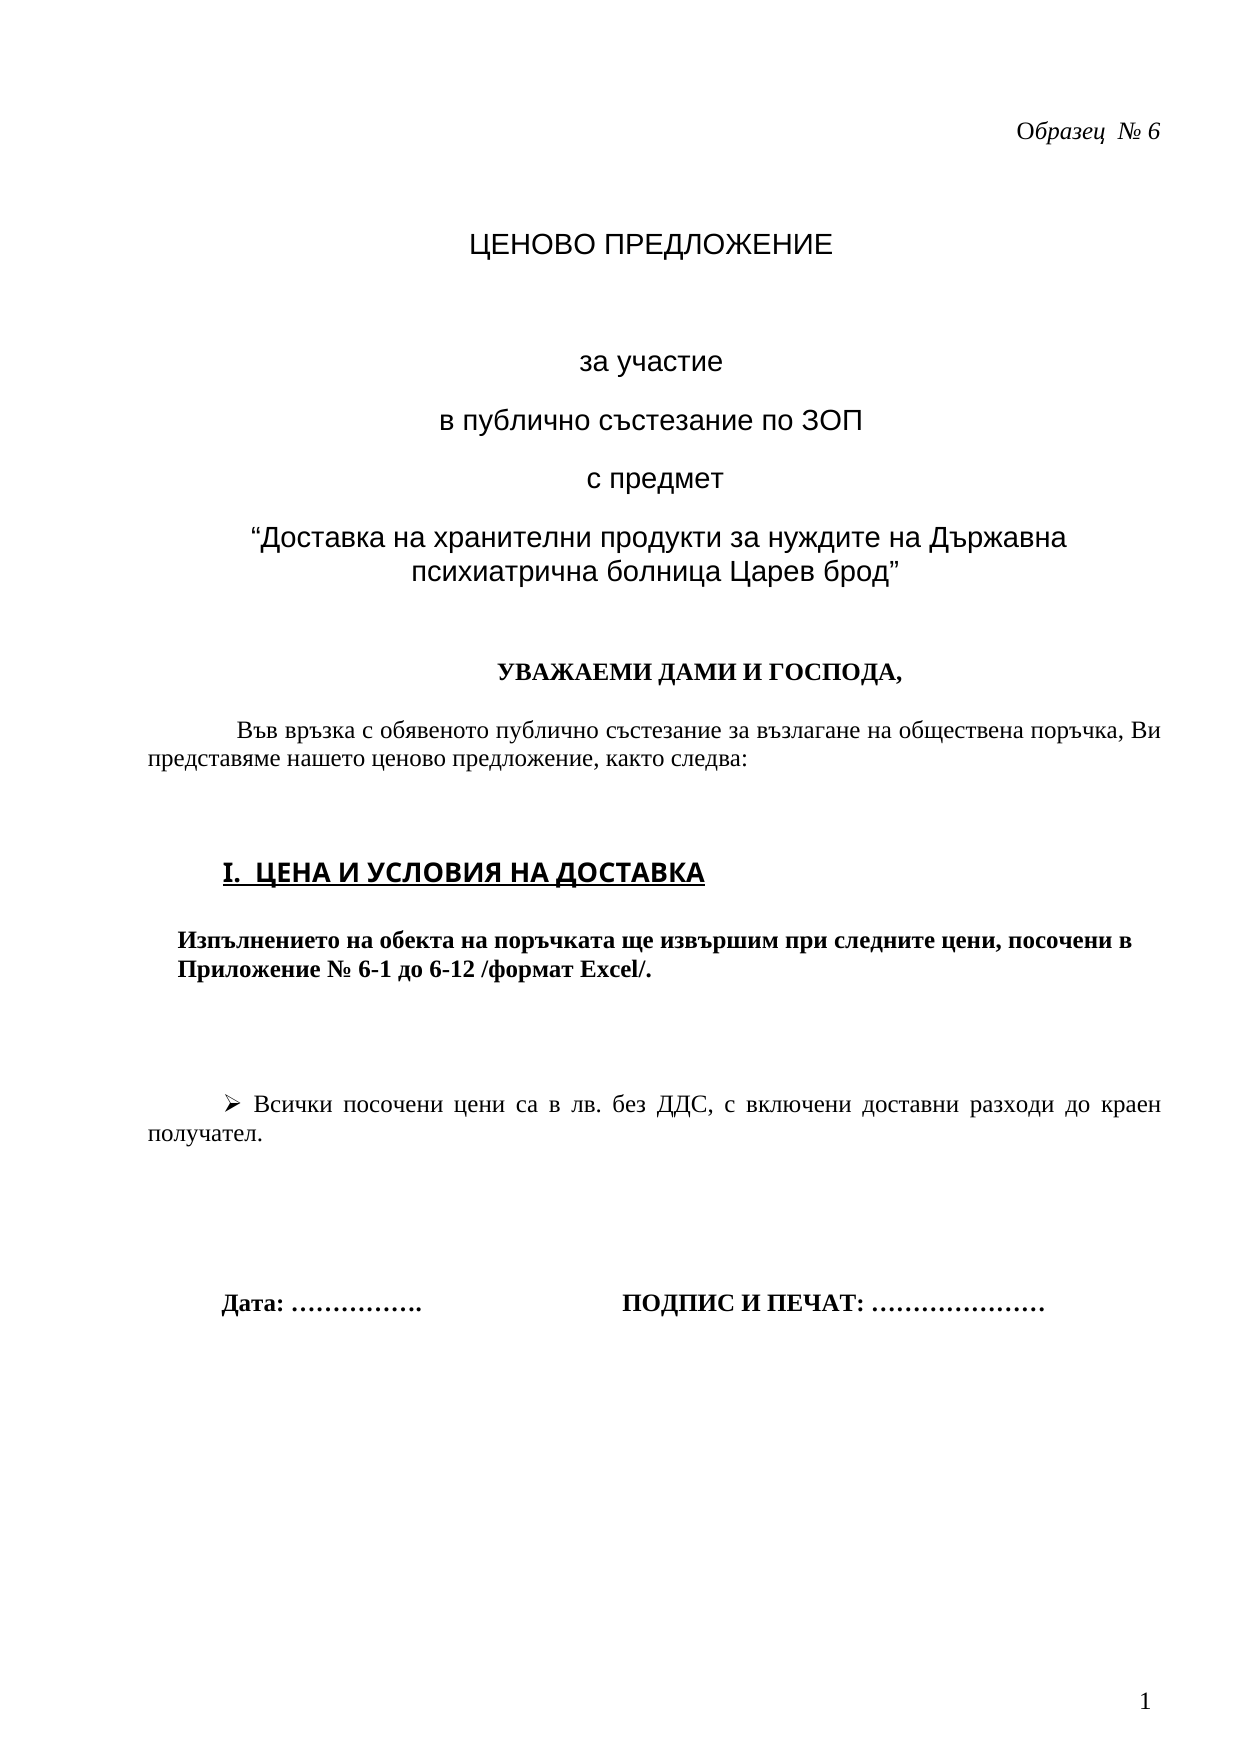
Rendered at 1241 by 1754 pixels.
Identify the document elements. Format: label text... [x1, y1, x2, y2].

list Всички посочени цени са в лв. без ДДС, с включени доставни разходи до краен получател. [148, 1089, 1162, 1147]
title за участие [148, 344, 1162, 378]
title “Доставка на хранителни продукти за нуждите на Държавна психиатрична болница Царев брод” [148, 520, 1162, 587]
text Изпълнението на обекта на поръчката ще извършим при следните цени, посочени в Приложение № 6-1 до 6-12 /формат Еxcel/. [177, 925, 1162, 983]
text УВАЖАЕМИ ДАМИ И ГОСПОДА, [148, 657, 1162, 686]
text Образец № 6 [148, 116, 1162, 145]
title ЦЕНОВО ПРЕДЛОЖЕНИЕ [148, 227, 1162, 261]
title в публично състезание по ЗОП [148, 403, 1162, 437]
text Дата: ……………. ПОДПИС И ПЕЧАТ: ………………… [148, 1288, 1162, 1316]
subtitle І. ЦЕНА И УСЛОВИЯ НА ДОСТАВКА [223, 853, 1162, 890]
title с предмет [148, 462, 1162, 495]
text Във връзка с обявеното публично състезание за възлагане на обществена поръчка, Ви представяме нашето ценово предложение, както следва: [148, 715, 1162, 772]
